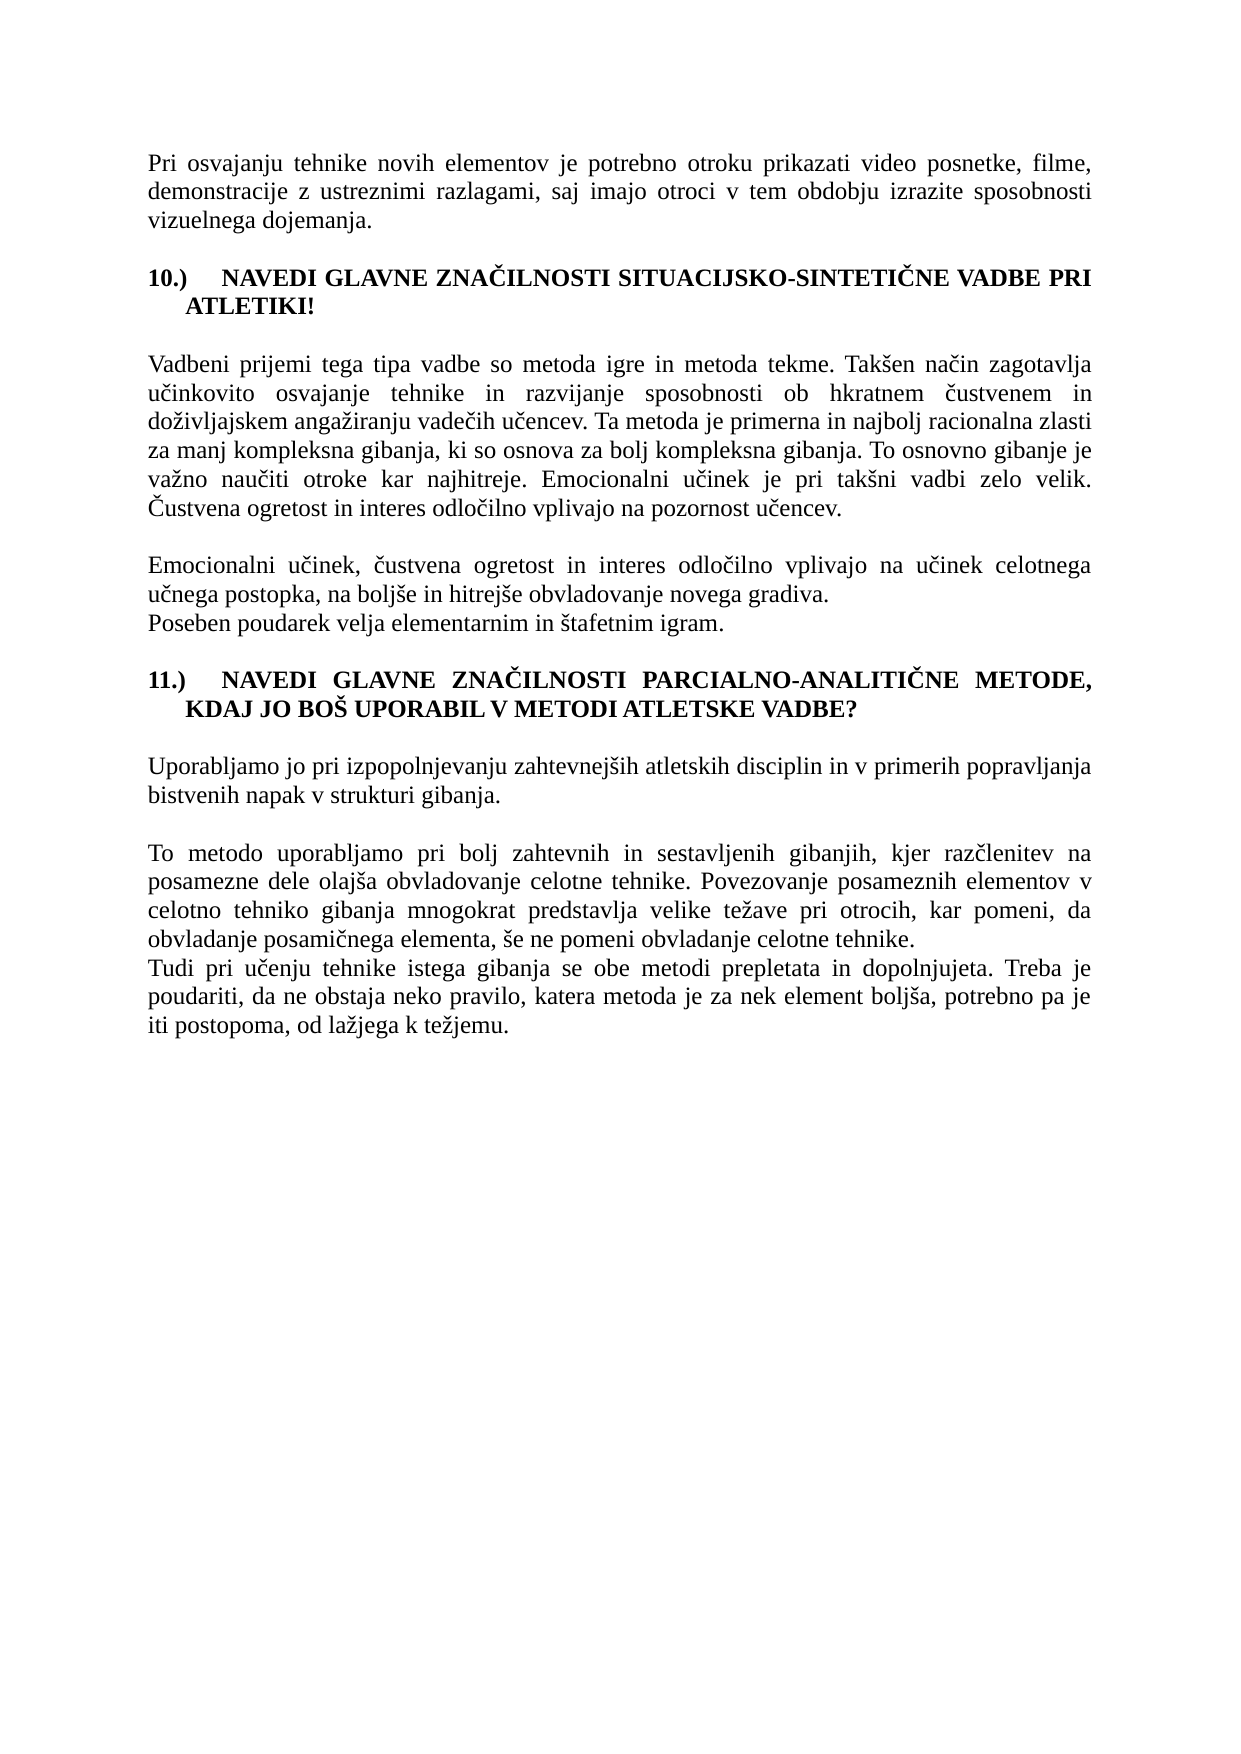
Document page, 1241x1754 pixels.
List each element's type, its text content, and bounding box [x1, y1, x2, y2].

text Vadbeni prijemi tega tipa vadbe so metoda igre in metoda tekme. Takšen način zagotavlja učinkovito osvajanje tehnike in razvijanje sposobnosti ob hkratnem čustvenem in doživljajskem angažiranju vadečih učencev. Ta metoda je primerna in najbolj racionalna zlasti za manj kompleksna gibanja, ki so osnova za bolj kompleksna gibanja. To osnovno gibanje je važno naučiti otroke kar najhitreje. Emocionalni učinek je pri takšni vadbi zelo velik. Čustvena ogretost in interes odločilno vplivajo na pozornost učencev. [148, 349, 1093, 521]
text To metodo uporabljamo pri bolj zahtevnih in sestavljenih gibanjih, kjer razčlenitev na posamezne dele olajša obvladovanje celotne tehnike. Povezovanje posameznih elementov v celotno tehniko gibanja mnogokrat predstavlja velike težave pri otrocih, kar pomeni, da obvladanje posamičnega elementa, še ne pomeni obvladanje celotne tehnike. [148, 838, 1093, 953]
text Emocionalni učinek, čustvena ogretost in interes odločilno vplivajo na učinek celotnega učnega postopka, na boljše in hitrejše obvladovanje novega gradiva. [148, 550, 1093, 608]
text Pri osvajanju tehnike novih elementov je potrebno otroku prikazati video posnetke, filme, demonstracije z ustreznimi razlagami, saj imajo otroci v tem obdobju izrazite sposobnosti vizuelnega dojemanja. [148, 148, 1093, 234]
list NAVEDI GLAVNE ZNAČILNOSTI SITUACIJSKO-SINTETIČNE VADBE PRI ATLETIKI! [148, 263, 1093, 320]
text Tudi pri učenju tehnike istega gibanja se obe metodi prepletata in dopolnjujeta. Treba je poudariti, da ne obstaja neko pravilo, katera metoda je za nek element boljša, potrebno pa je iti postopoma, od lažjega k težjemu. [148, 953, 1093, 1039]
text Uporabljamo jo pri izpopolnjevanju zahtevnejših atletskih disciplin in v primerih popravljanja bistvenih napak v strukturi gibanja. [148, 751, 1093, 809]
list NAVEDI GLAVNE ZNAČILNOSTI PARCIALNO-ANALITIČNE METODE, KDAJ JO BOŠ UPORABIL V METODI ATLETSKE VADBE? [148, 665, 1093, 723]
text Poseben poudarek velja elementarnim in štafetnim igram. [148, 608, 1093, 636]
